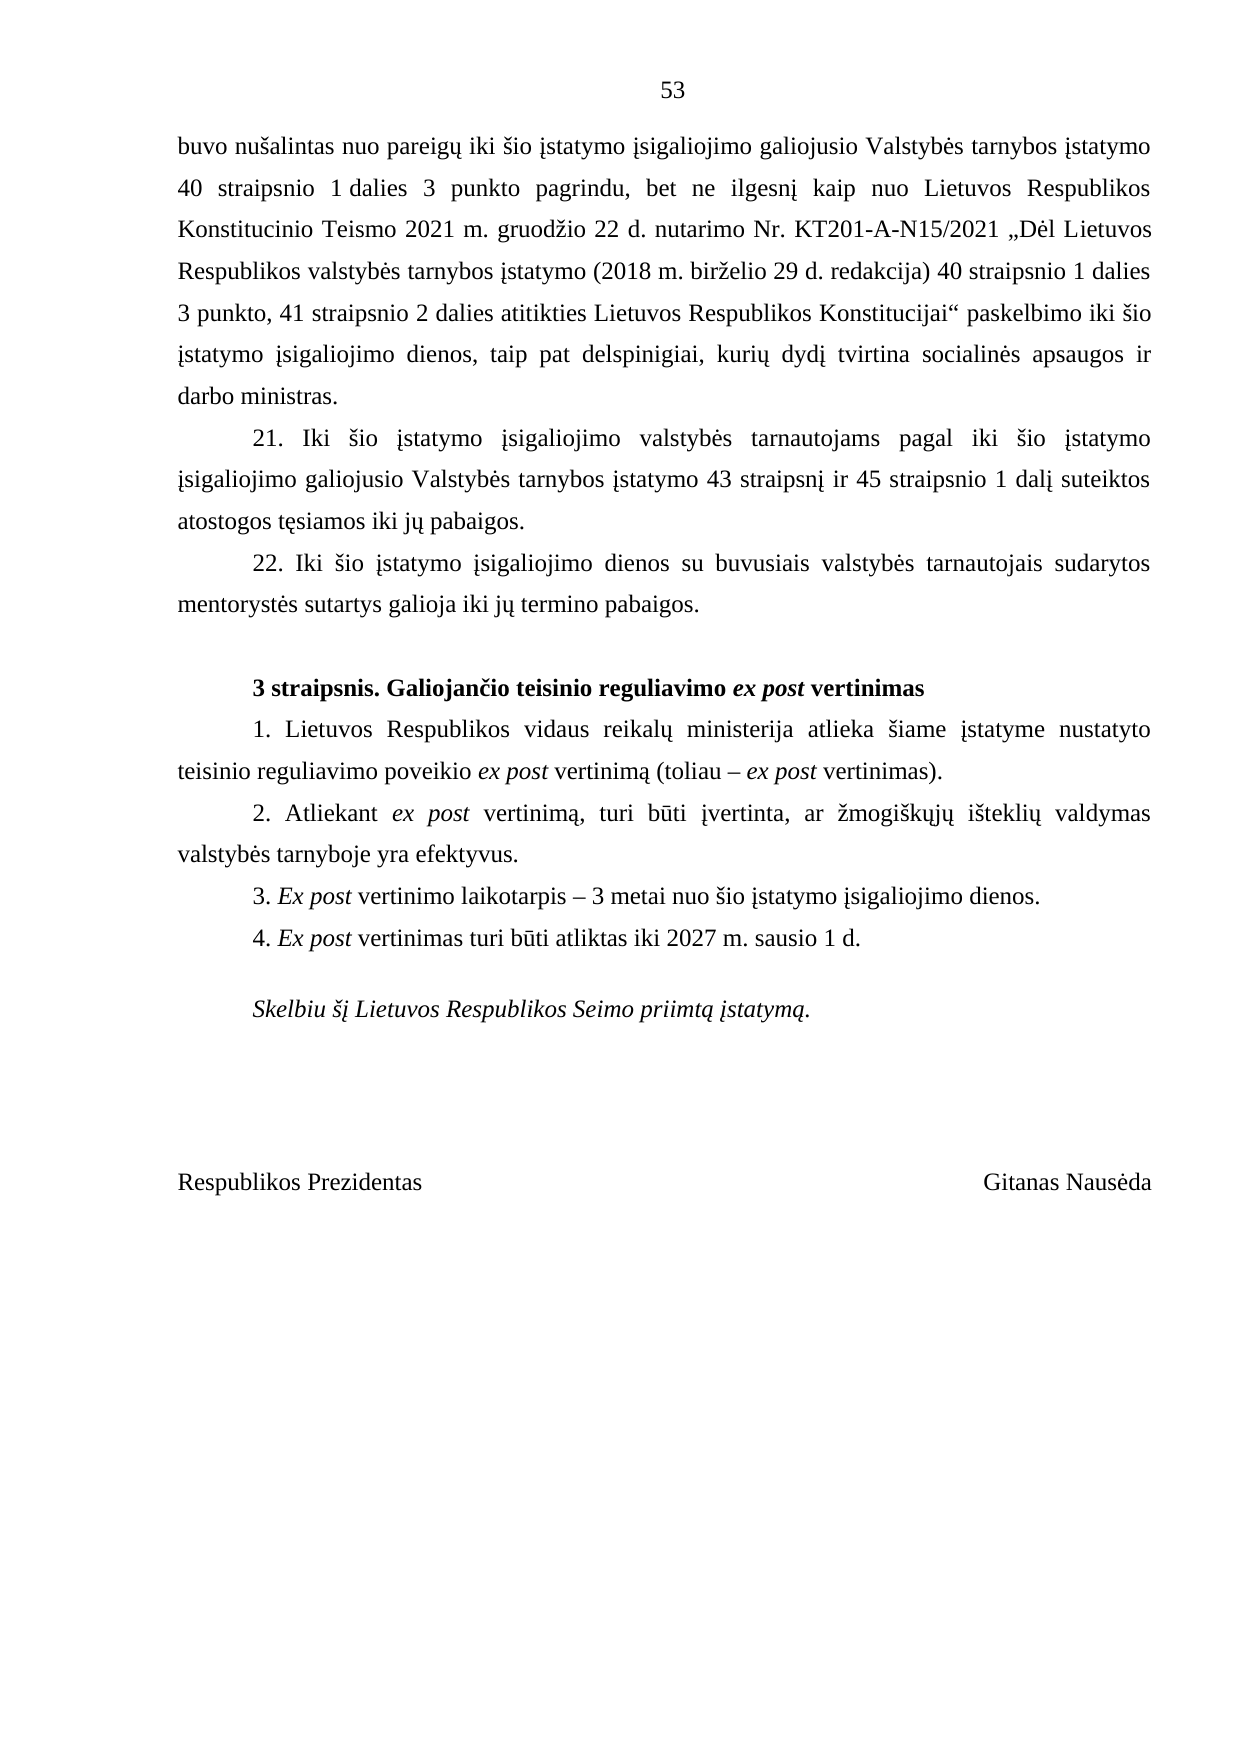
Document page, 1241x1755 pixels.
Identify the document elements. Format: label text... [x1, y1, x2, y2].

text buvo nušalintas nuo pareigų iki šio įstatymo įsigaliojimo galiojusio Valstybės tarnybos įstatymo 40 straipsnio 1 dalies 3 punkto pagrindu, bet ne ilgesnį kaip nuo Lietuvos Respublikos Konstitucinio Teismo 2021 m. gruodžio 22 d. nutarimo Nr. KT201-A-N15/2021 „Dėl Lietuvos Respublikos valstybės tarnybos įstatymo (2018 m. birželio 29 d. redakcija) 40 straipsnio 1 dalies 3 punkto, 41 straipsnio 2 dalies atitikties Lietuvos Respublikos Konstitucijai“ paskelbimo iki šio įstatymo įsigaliojimo dienos, taip pat delspinigiai, kurių dydį tvirtina socialinės apsaugos ir darbo ministras. [177, 118, 1152, 410]
text 4. Ex post vertinimas turi būti atliktas iki 2027 m. sausio 1 d. [177, 910, 1152, 951]
text 3. Ex post vertinimo laikotarpis – 3 metai nuo šio įstatymo įsigaliojimo dienos. [177, 868, 1152, 910]
text Skelbiu šį Lietuvos Respublikos Seimo priimtą įstatymą. [177, 994, 1152, 1023]
text 1. Lietuvos Respublikos vidaus reikalų ministerija atlieka šiame įstatyme nustatyto teisinio reguliavimo poveikio ex post vertinimą (toliau – ex post vertinimas). [177, 701, 1152, 785]
text Respublikos Prezidentas Gitanas Nausėda [177, 1167, 1152, 1196]
text 21. Iki šio įstatymo įsigaliojimo valstybės tarnautojams pagal iki šio įstatymo įsigaliojimo galiojusio Valstybės tarnybos įstatymo 43 straipsnį ir 45 straipsnio 1 dalį suteiktos atostogos tęsiamos iki jų pabaigos. [177, 410, 1152, 535]
text 22. Iki šio įstatymo įsigaliojimo dienos su buvusiais valstybės tarnautojais sudarytos mentorystės sutartys galioja iki jų termino pabaigos. [177, 535, 1152, 618]
text 2. Atliekant ex post vertinimą, turi būti įvertinta, ar žmogiškųjų išteklių valdymas valstybės tarnyboje yra efektyvus. [177, 785, 1152, 868]
text 3 straipsnis. Galiojančio teisinio reguliavimo ex post vertinimas [177, 660, 1152, 701]
